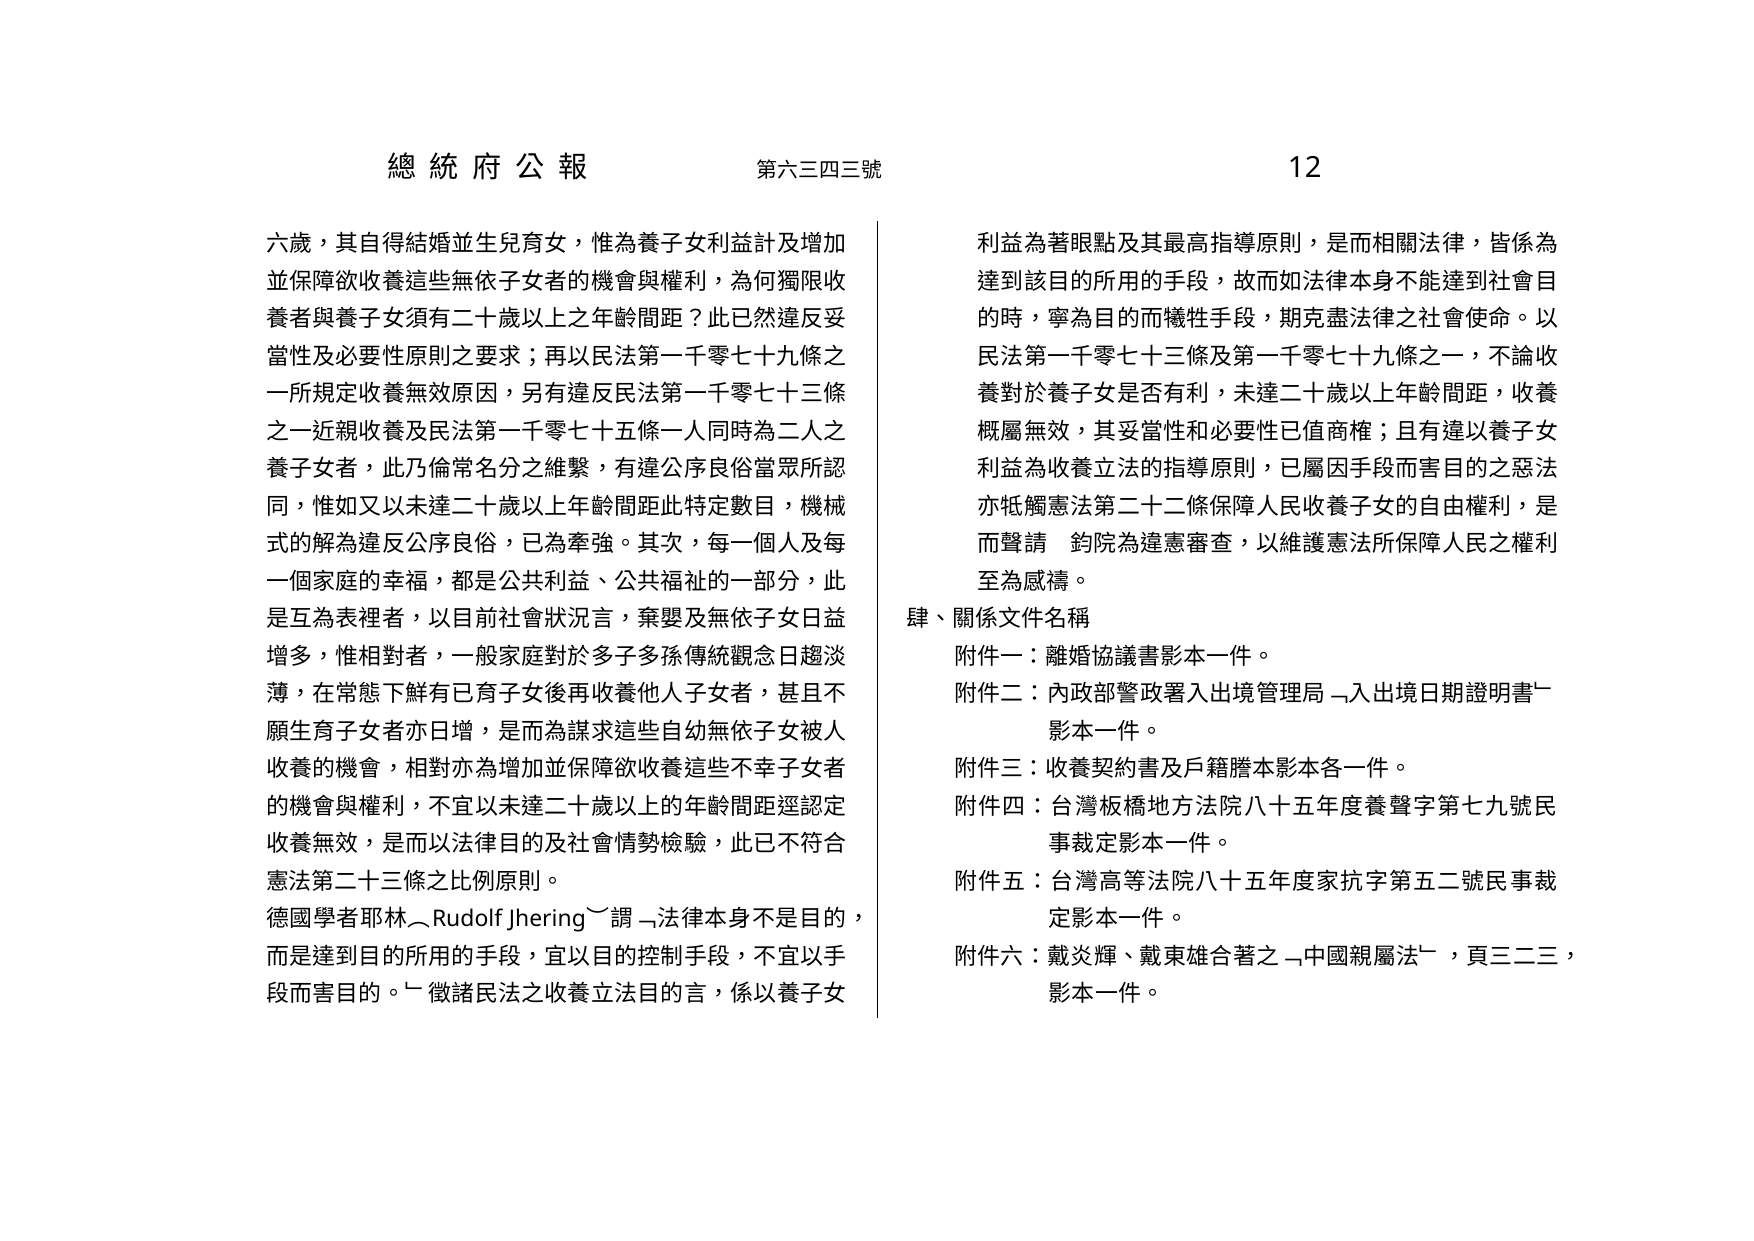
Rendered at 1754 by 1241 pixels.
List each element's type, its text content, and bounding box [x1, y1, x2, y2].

text 附件二：內政部警政署入出境管理局﹁入出境日期證明書﹂影本一件。 [954, 672, 1559, 747]
text 附件一：離婚協議書影本一件。 [954, 634, 1559, 672]
text 肆、關係文件名稱 [907, 597, 1559, 634]
text 德國學者耶林︵Rudolf Jhering︶謂﹁法律本身不是目的，而是達到目的所用的手段，宜以目的控制手段，不宜以手段而害目的。﹂徵諸民法之收養立法目的言，係以養子女利益為著眼點及其最高指導原則，是而相關法律，皆係為達到該目的所用的手段，故而如法律本身不能達到社會目的時，寧為目的而犧牲手段，期克盡法律之社會使命。以民法第一千零七十三條及第一千零七十九條之一，不論收養對於養子女是否有利，未達二十歲以上年齡間距，收養概屬無效，其妥當性和必要性已值商榷；且有違以養子女利益為收養立法的指導原則，已屬因手段而害目的之惡法，亦牴觸憲法第二十二條保障人民收養子女的自由權利，是而聲請 鈞院為違憲審查，以維護憲法所保障人民之權利，至為感禱。 [266, 897, 847, 1009]
text 附件五：台灣高等法院八十五年度家抗字第五二號民事裁定影本一件。 [954, 859, 1559, 934]
text 附件六：戴炎輝、戴東雄合著之﹁中國親屬法﹂，頁三二三，影本一件。 [954, 934, 1559, 1009]
text 附件三：收養契約書及戶籍謄本影本各一件。 [954, 747, 1559, 784]
text 再者，人民自由權利之行使，並非不得限制，惟此必須符合憲法第二十三條之要件，並以有其必要者為限，方得為之，是而收養子女自由權利之限制，必須接受憲法第二十三條之檢驗，殆屬當然。憲法第二十三條明定﹁除為防止妨礙他人自由、避免緊急危難、維持社會秩序或增進公共利益所必要者外，不得以法律限制之﹂，以民法第一千零七十三條及第一千零七十九條之一言，收養者之年齡應長於被收養者二十歲以上，否則收養無效，此已然牴觸憲法第二十三條之規定；蓋此之限制若謂係基於﹁維持社會秩序、增進公共利益﹂所必要，已為牽強，而﹁善良風俗、公共利益﹂內容之認定常變動不拘，且隨政治、法律、社會觀念之變遷而更易；甚者﹁公序良俗﹂此抽象法律概念之違反與否，更不宜以機械式的數字或數目之遵守為斷定標準，若以未達二十歲以上年齡間距，即認定有違公序良俗，則如與此規定僅有一年半載或旬日之差而已，則何能解此旬日之差即有違公序良俗或即符合公序良俗？再者，民法第九百八十條所規定男女之法定結婚年齡，各為十八歲及十六歲，其自得結婚並生兒育女，惟為養子女利益計及增加並保障欲收養這些無依子女者的機會與權利，為何獨限收養者與養子女須有二十歲以上之年齡間距？此已然違反妥當性及必要性原則之要求；再以民法第一千零七十九條之一所規定收養無效原因，另有違反民法第一千零七十三條之一近親收養及民法第一千零七十五條一人同時為二人之養子女者，此乃倫常名分之維繫，有違公序良俗當眾所認同，惟如又以未達二十歲以上年齡間距此特定數目，機械式的解為違反公序良俗，已為牽強。其次，每一個人及每一個家庭的幸福，都是公共利益、公共福祉的一部分，此是互為表裡者，以目前社會狀況言，棄嬰及無依子女日益增多，惟相對者，一般家庭對於多子多孫傳統觀念日趨淡薄，在常態下鮮有已育子女後再收養他人子女者，甚且不願生育子女者亦日增，是而為謀求這些自幼無依子女被人收養的機會，相對亦為增加並保障欲收養這些不幸子女者的機會與權利，不宜以未達二十歲以上的年齡間距逕認定收養無效，是而以法律目的及社會情勢檢驗，此已不符合憲法第二十三條之比例原則。 [266, 222, 847, 897]
text 德國學者耶林︵Rudolf Jhering︶謂﹁法律本身不是目的，而是達到目的所用的手段，宜以目的控制手段，不宜以手段而害目的。﹂徵諸民法之收養立法目的言，係以養子女利益為著眼點及其最高指導原則，是而相關法律，皆係為達到該目的所用的手段，故而如法律本身不能達到社會目的時，寧為目的而犧牲手段，期克盡法律之社會使命。以民法第一千零七十三條及第一千零七十九條之一，不論收養對於養子女是否有利，未達二十歲以上年齡間距，收養概屬無效，其妥當性和必要性已值商榷；且有違以養子女利益為收養立法的指導原則，已屬因手段而害目的之惡法，亦牴觸憲法第二十二條保障人民收養子女的自由權利，是而聲請 鈞院為違憲審查，以維護憲法所保障人民之權利，至為感禱。 [977, 222, 1559, 597]
text 附件四：台灣板橋地方法院八十五年度養聲字第七九號民事裁定影本一件。 [954, 784, 1559, 859]
